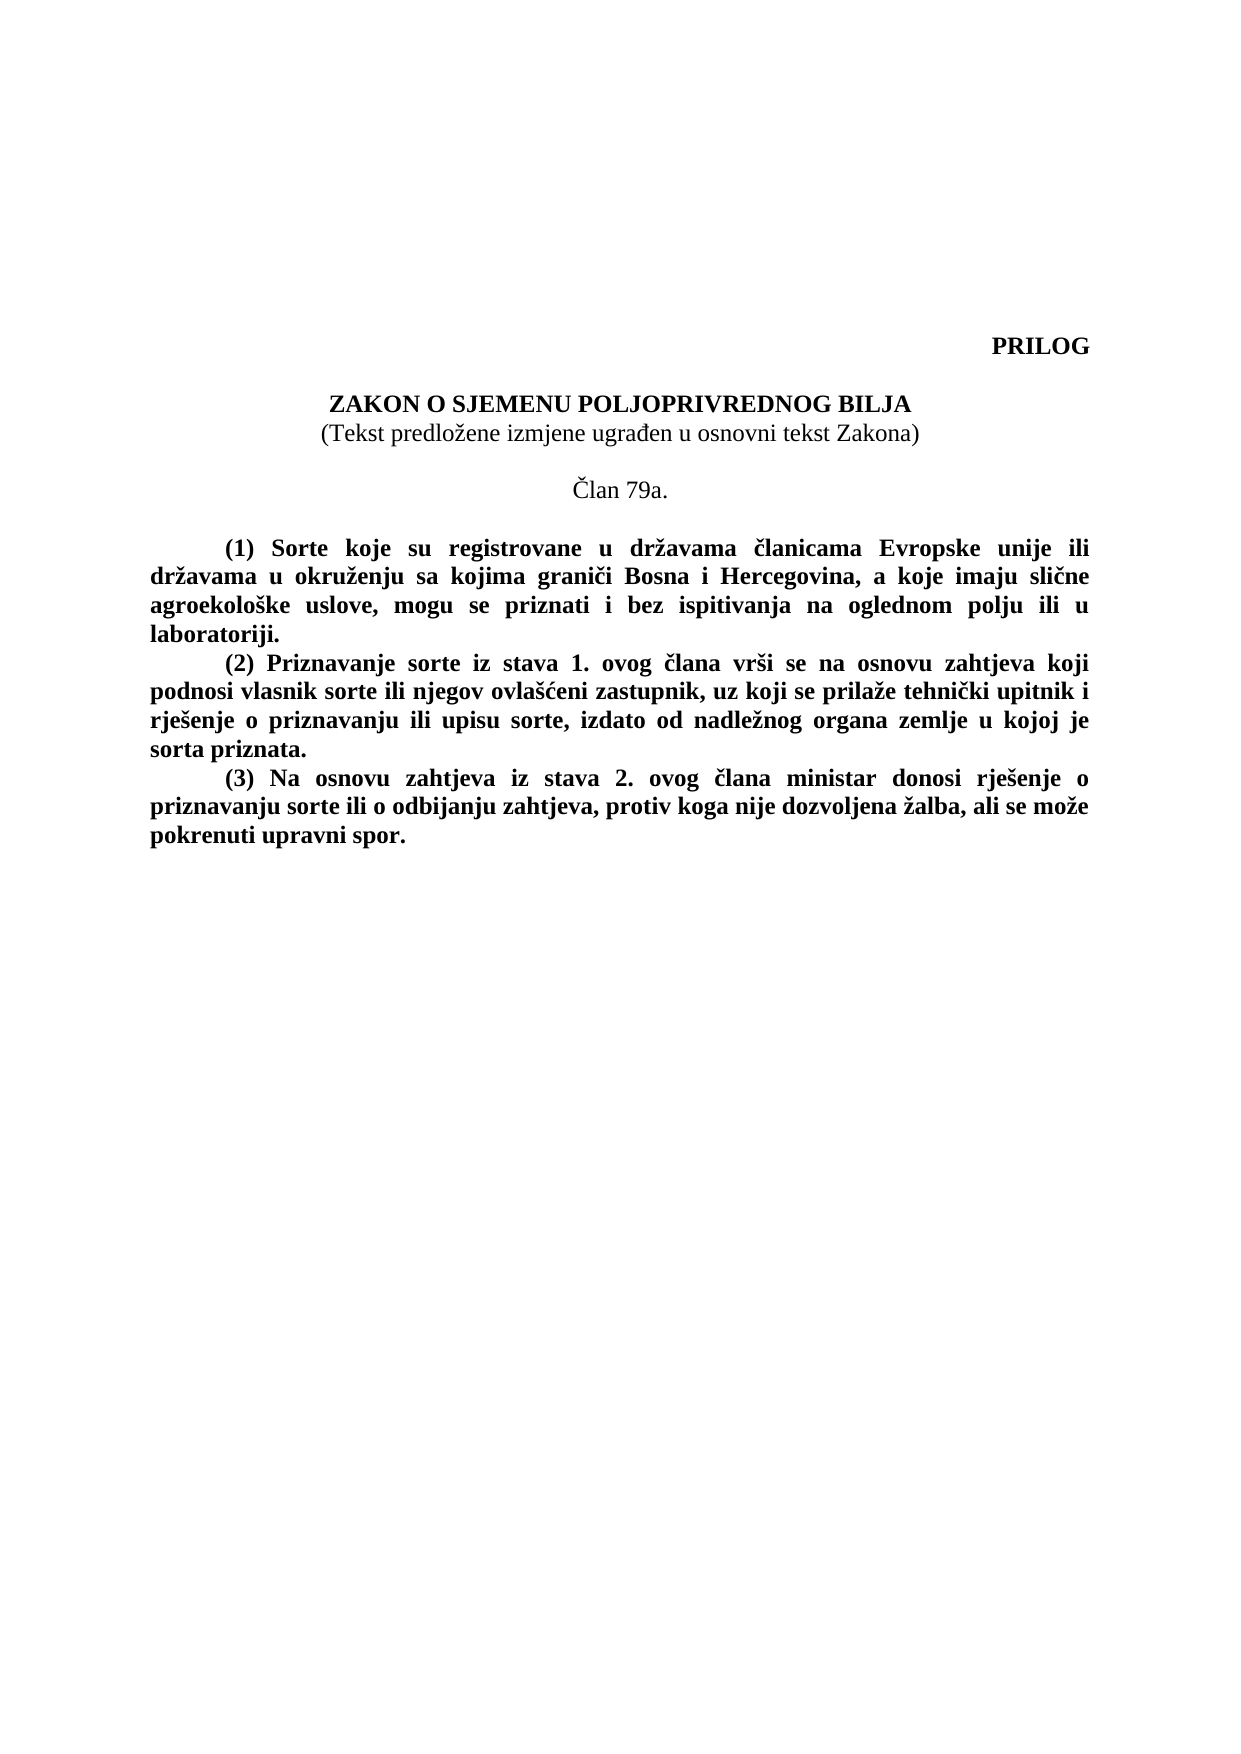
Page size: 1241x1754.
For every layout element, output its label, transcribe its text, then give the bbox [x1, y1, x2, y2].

text (2) Priznavanje sorte iz stava 1. ovog člana vrši se na osnovu zahtjeva koji podnosi vlasnik sorte ili njegov ovlašćeni zastupnik, uz koji se prilaže tehnički upitnik i rješenje o priznavanju ili upisu sorte, izdato od nadležnog organa zemlje u kojoj je sorta priznata. [150, 648, 1090, 763]
text (3) Na osnovu zahtjeva iz stava 2. ovog člana ministar donosi rješenje o priznavanju sorte ili o odbijanju zahtjeva, protiv koga nije dozvoljena žalba, ali se može pokrenuti upravni spor. [150, 763, 1090, 849]
text ZAKON O SJEMENU POLJOPRIVREDNOG BILJA [150, 389, 1090, 418]
text Član 79a. [150, 475, 1090, 504]
text (Tekst predložene izmjene ugrađen u osnovni tekst Zakona) [150, 418, 1090, 446]
text PRILOG [150, 331, 1090, 360]
text (1) Sorte koje su registrovane u državama članicama Evropske unije ili državama u okruženju sa kojima graniči Bosna i Hercegovina, a koje imaju slične agroekološke uslove, mogu se priznati i bez ispitivanja na oglednom polju ili u laboratoriji. [150, 533, 1090, 648]
